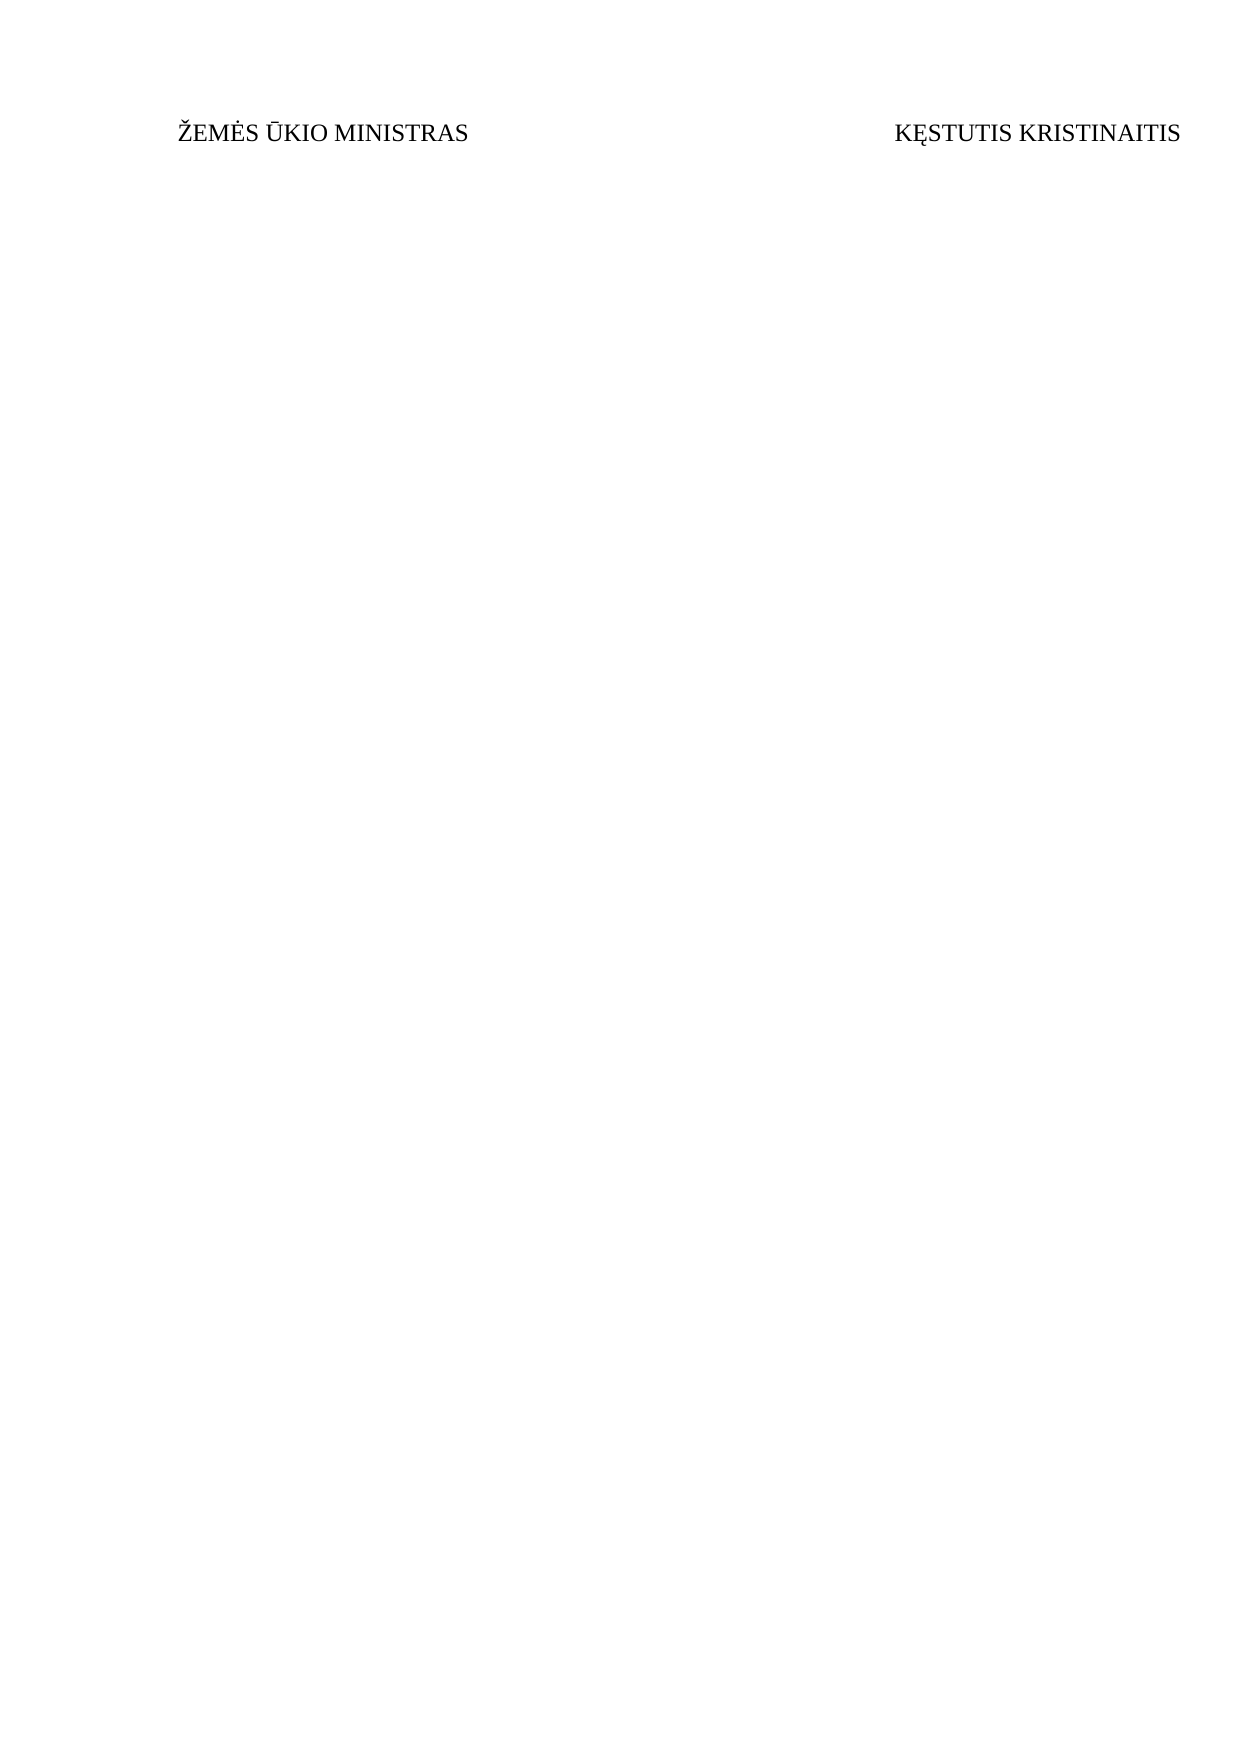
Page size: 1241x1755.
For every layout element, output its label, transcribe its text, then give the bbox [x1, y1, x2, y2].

text ŽEMĖS ŪKIO MINISTRAS KĘSTUTIS KRISTINAITIS [177, 118, 1181, 147]
